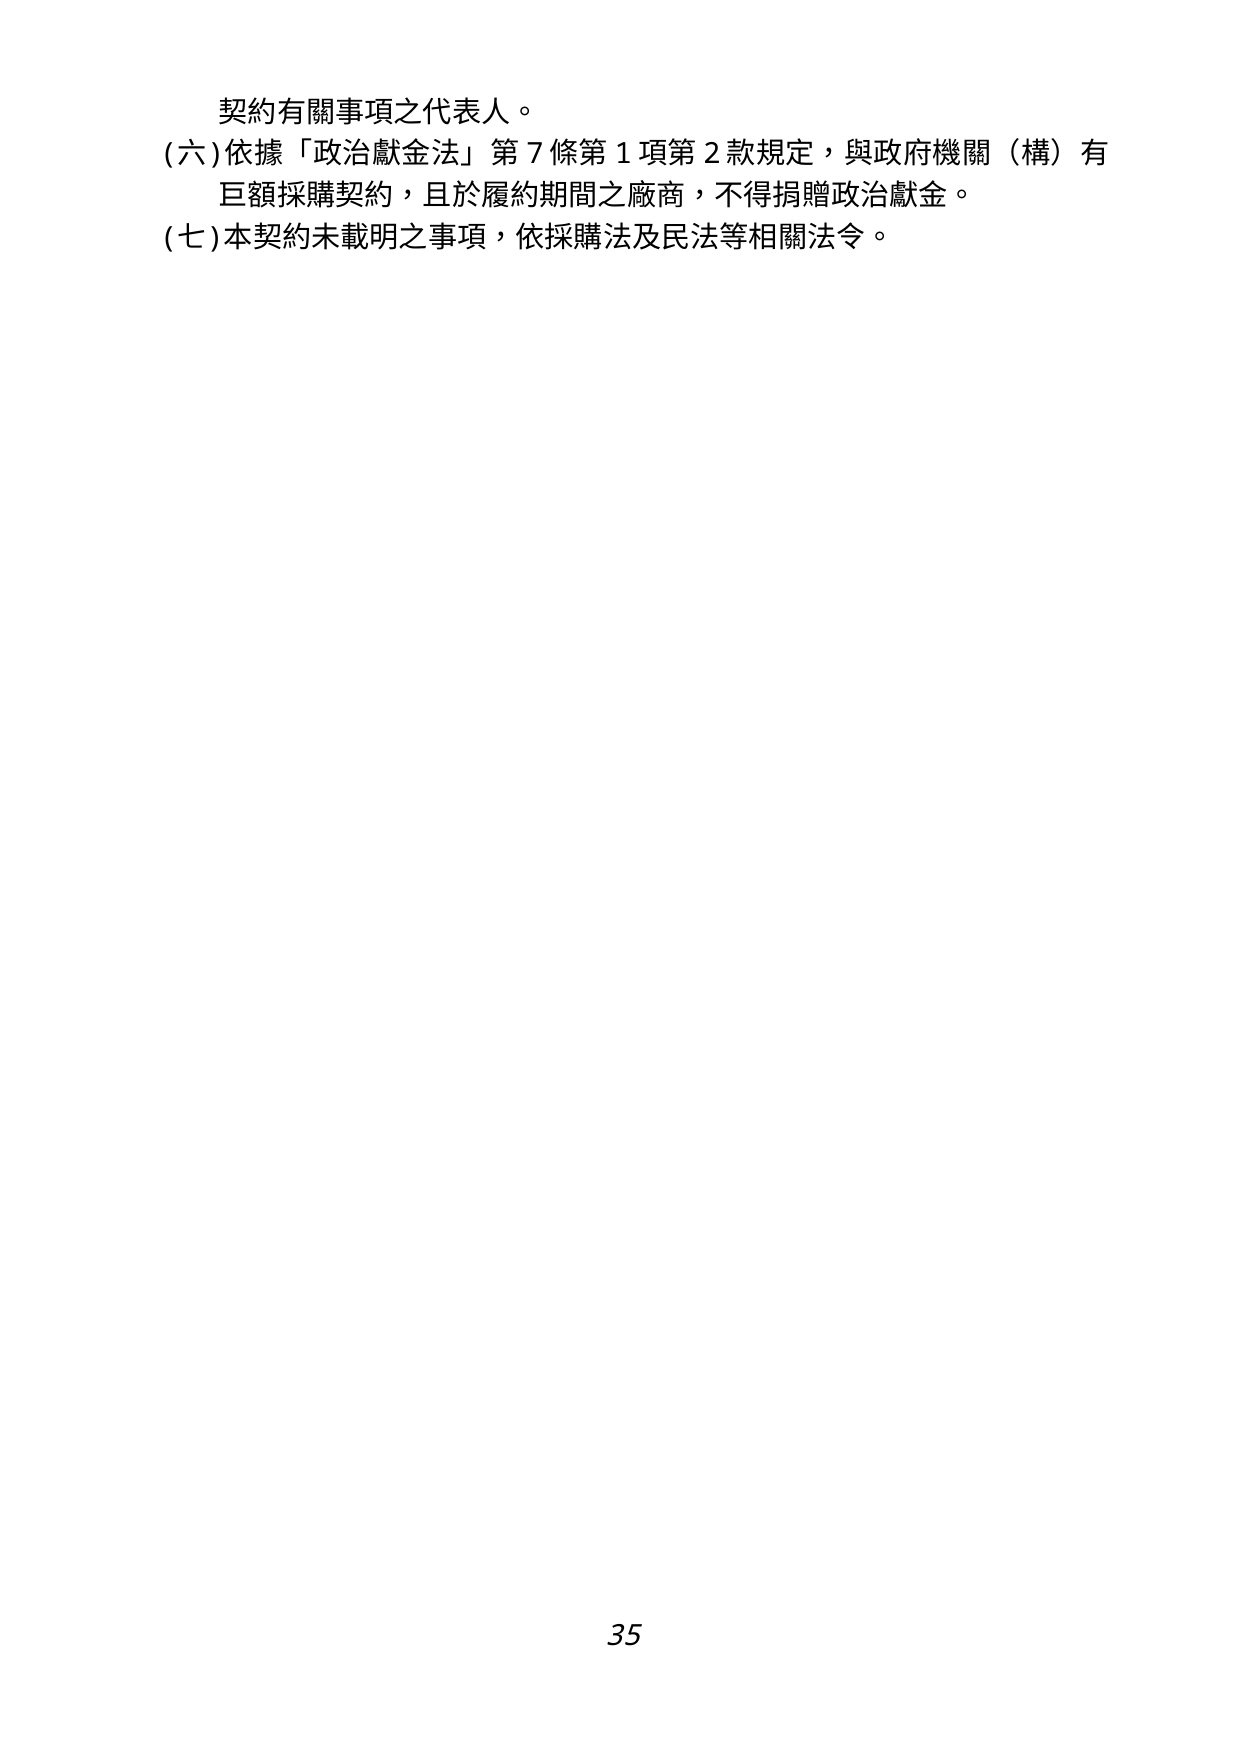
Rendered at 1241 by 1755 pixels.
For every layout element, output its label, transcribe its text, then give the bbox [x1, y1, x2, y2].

text (七)本契約未載明之事項，依採購法及民法等相關法令。 [159, 214, 1110, 255]
text 契約有關事項之代表人。 [159, 89, 1110, 130]
text (六)依據「政治獻金法」第7條第1項第2款規定，與政府機關（構）有巨額採購契約，且於履約期間之廠商，不得捐贈政治獻金。 [159, 130, 1110, 214]
